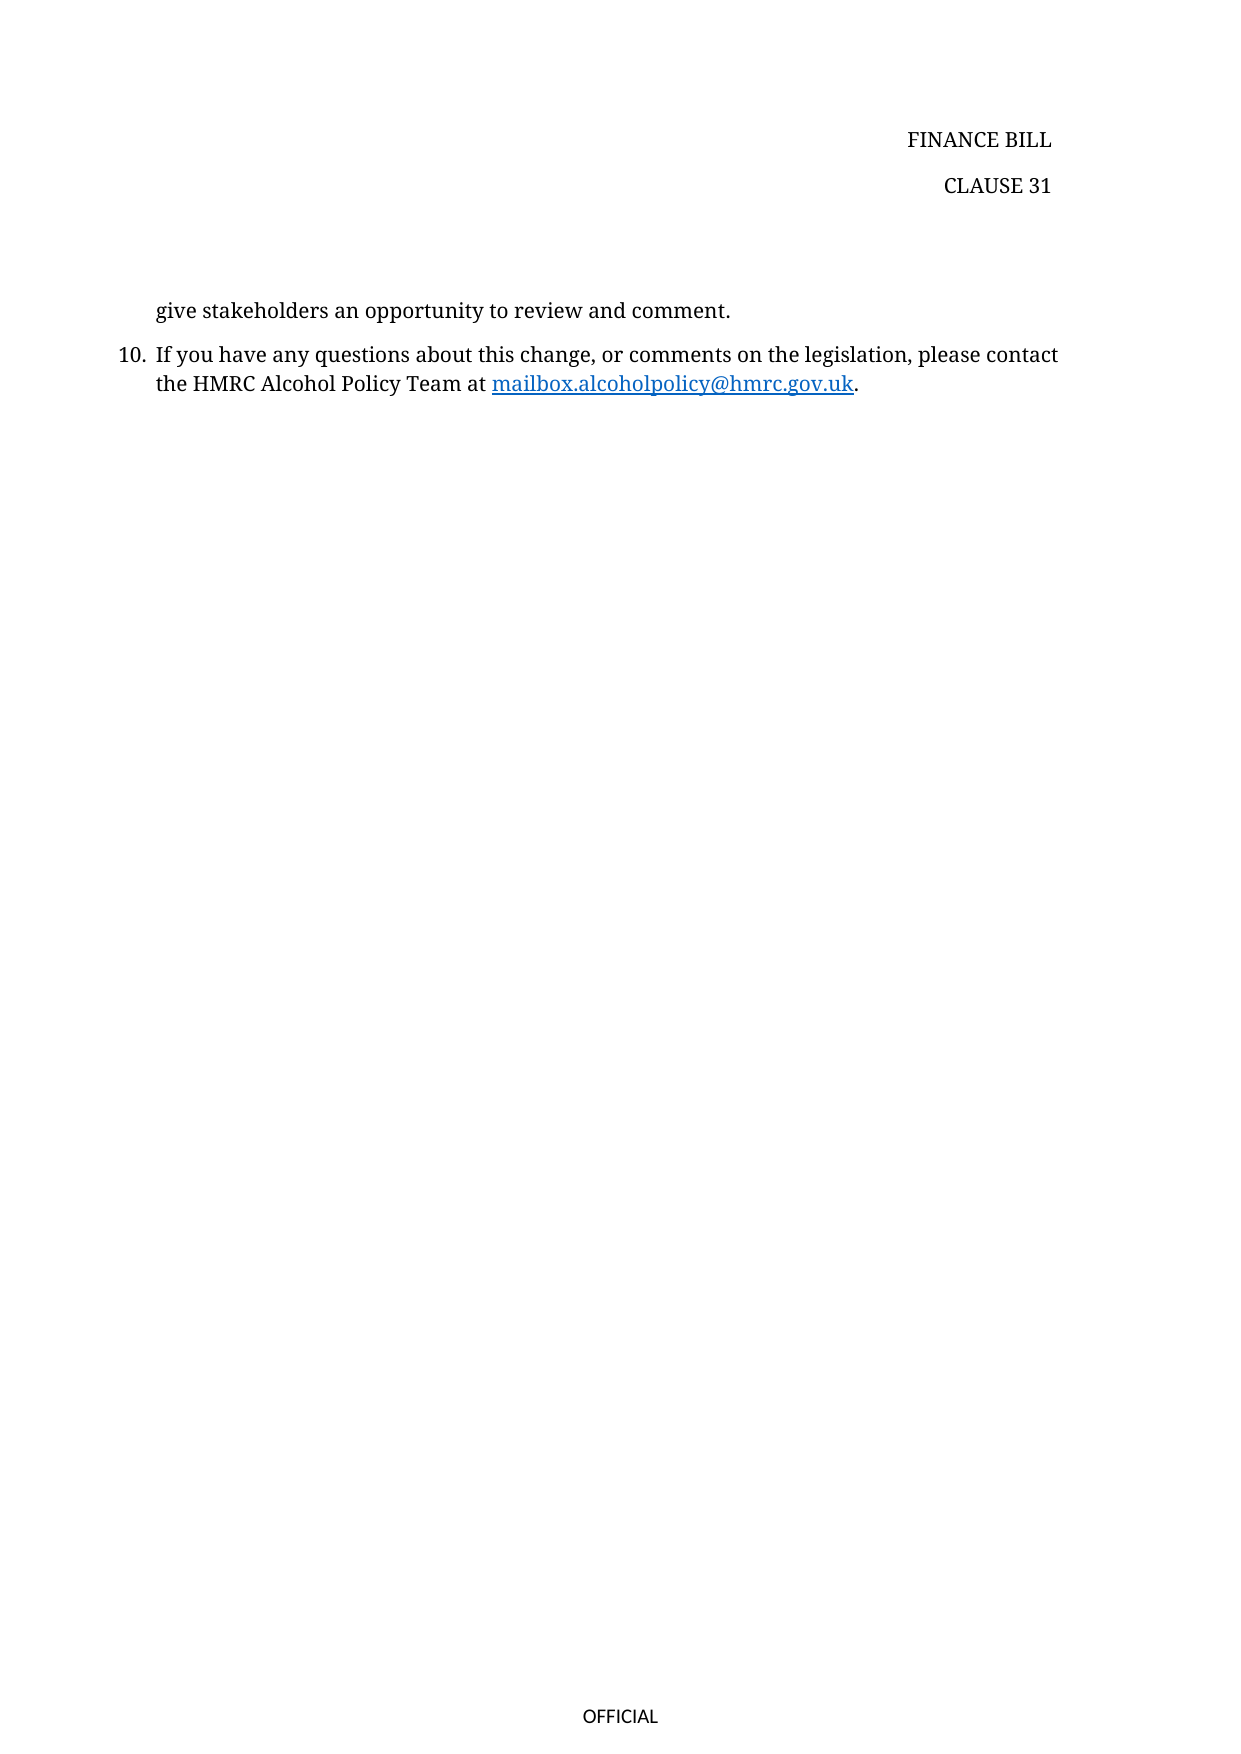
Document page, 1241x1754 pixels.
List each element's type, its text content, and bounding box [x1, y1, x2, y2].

list give stakeholders an opportunity to review and comment. [118, 297, 1063, 325]
list If you have any questions about this change, or comments on the legislation, please contact the HMRC Alcohol Policy Team at mailbox.alcoholpolicy@hmrc.gov.uk. [118, 341, 1063, 397]
